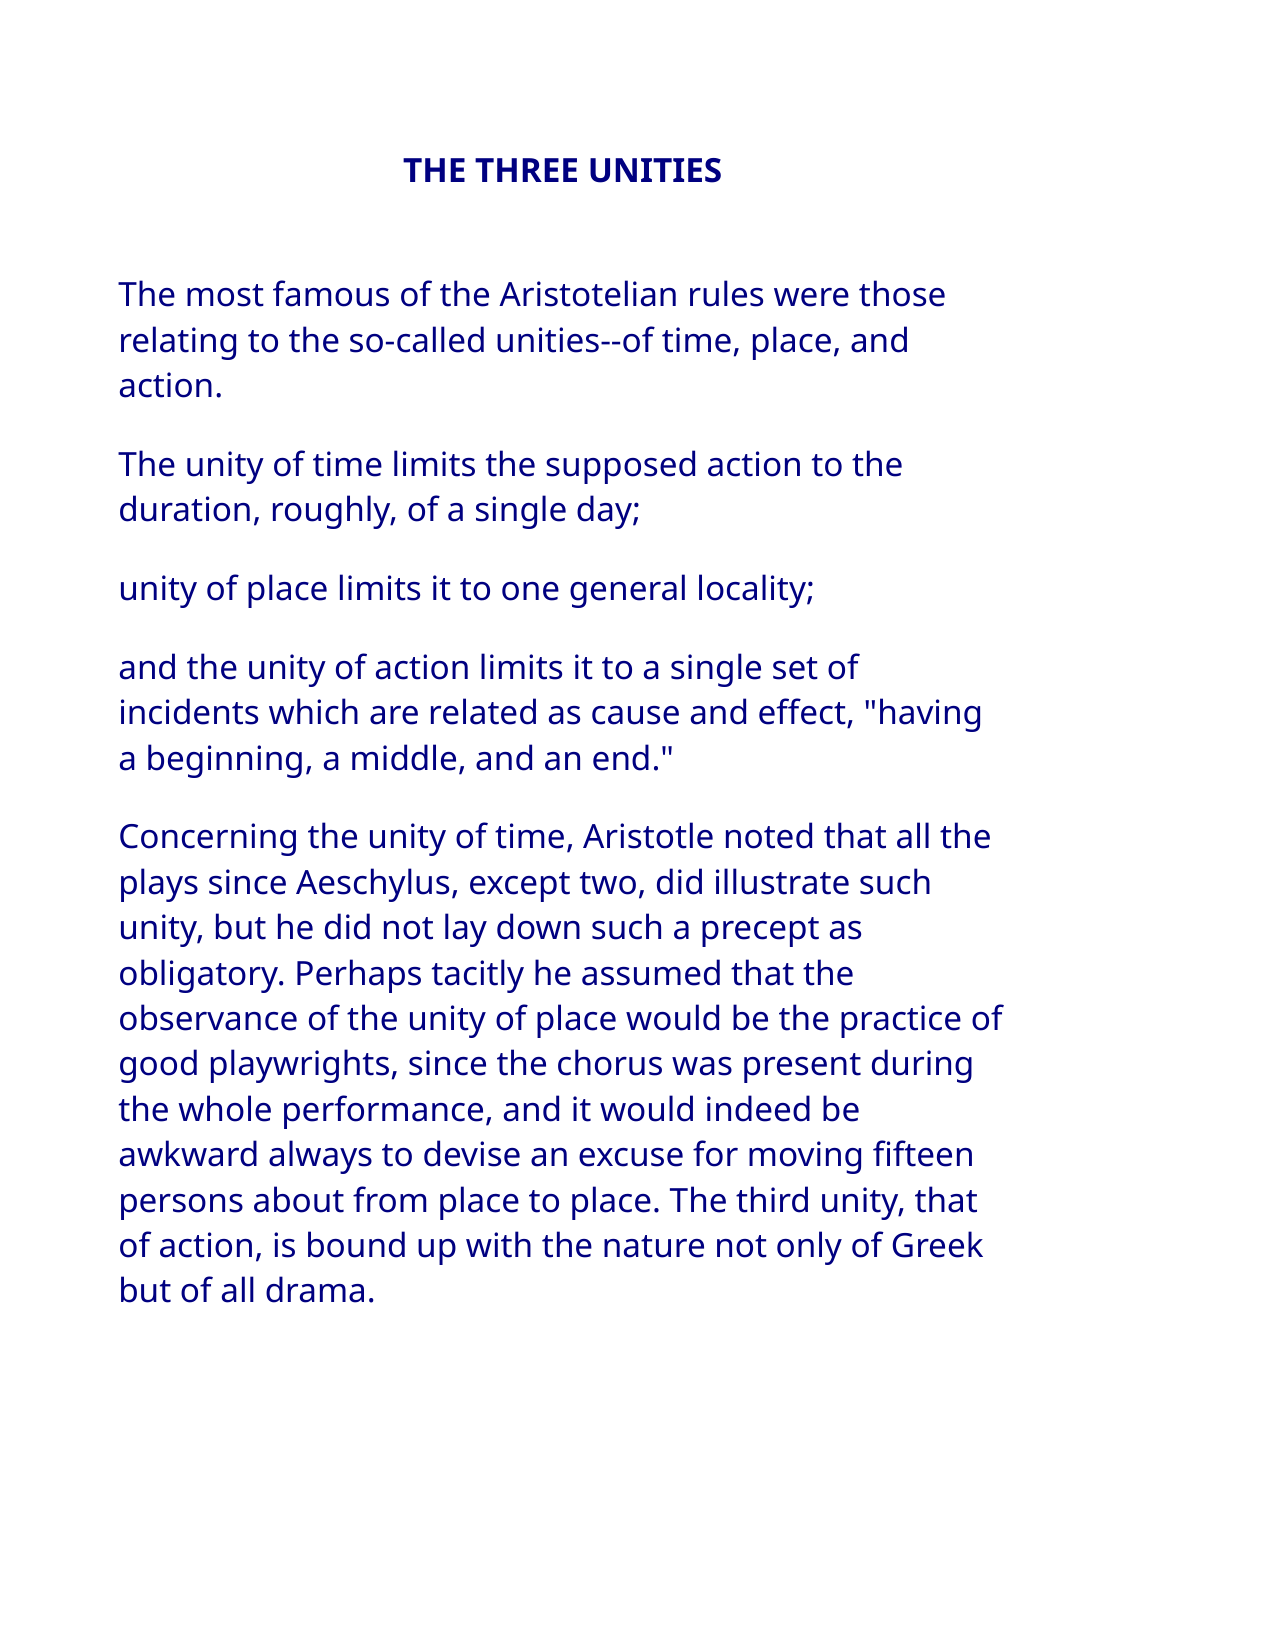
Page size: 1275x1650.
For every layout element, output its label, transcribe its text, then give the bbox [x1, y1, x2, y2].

table_header THE THREE UNITIES The most famous of the Aristotelian rules were those relating to the so-called unities--of time, place, and action. The unity of time limits the supposed action to the duration, roughly, of a single day; unity of place limits it to one general locality; and the unity of action limits it to a single set of incidents which are related as cause and effect, "having a beginning, a middle, and an end." Concerning the unity of time, Aristotle noted that all the plays since Aeschylus, except two, did illustrate such unity, but he did not lay down such a precept as obligatory. Perhaps tacitly he assumed that the observance of the unity of place would be the practice of good playwrights, since the chorus was present during the whole performance, and it would indeed be awkward always to devise an excuse for moving fifteen persons about from place to place. The third unity, that of action, is bound up with the nature not only of Greek but of all drama. [107, 147, 1018, 1346]
